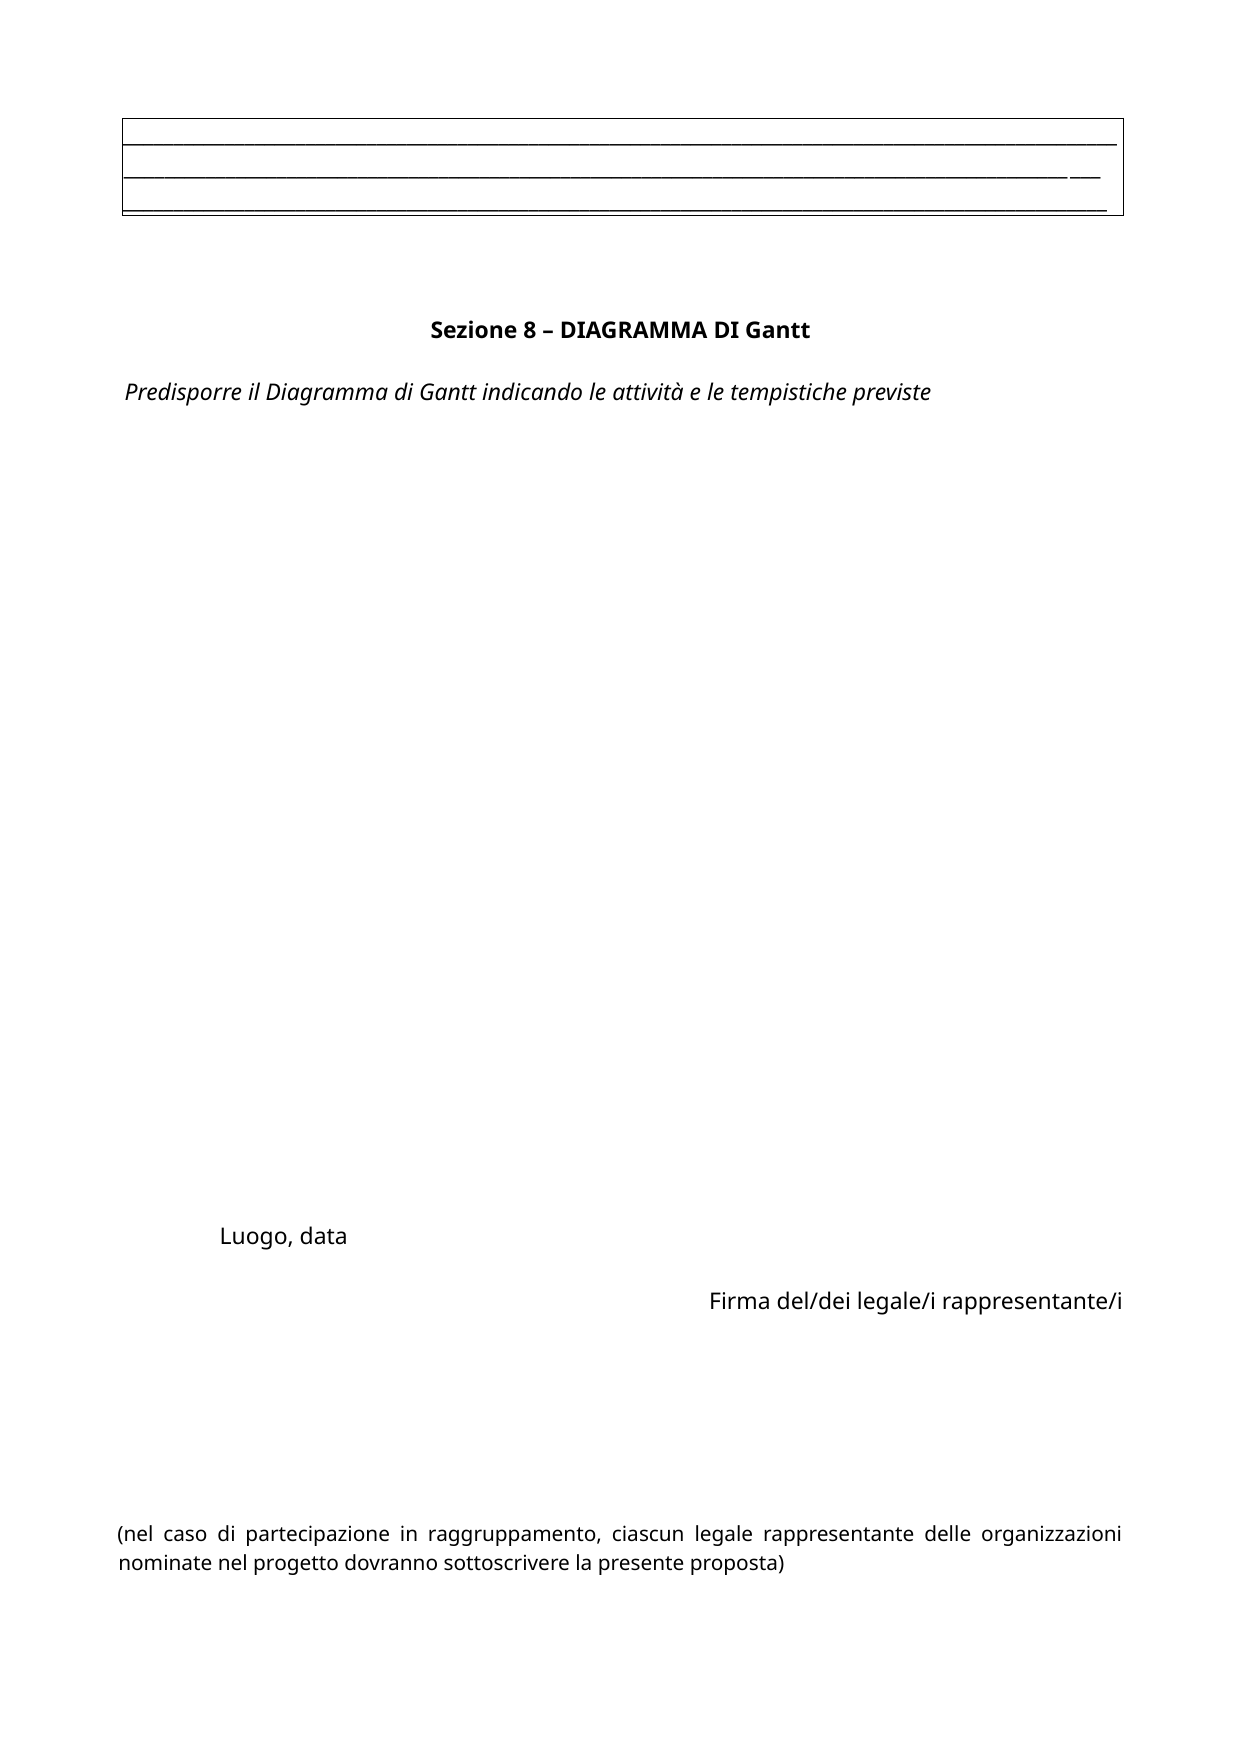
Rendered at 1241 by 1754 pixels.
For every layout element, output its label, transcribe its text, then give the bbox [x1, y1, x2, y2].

text (nel caso di partecipazione in raggruppamento, ciascun legale rappresentante delle organizzazioni nominate nel progetto dovranno sottoscrivere la presente proposta) [117, 1519, 1123, 1576]
list Predisporre il Diagramma di Gantt indicando le attività e le tempistiche previste [124, 376, 1123, 407]
text Luogo, data [118, 1220, 506, 1251]
text Sezione 8 – DIAGRAMMA DI Gantt [118, 314, 1123, 345]
text __________________________________________________________________________________________________________________________________________________________________________________________________ [123, 119, 1123, 182]
text _________________________________________________________________________________________________ [123, 183, 1123, 215]
text Firma del/dei legale/i rappresentante/i [117, 1284, 1123, 1316]
